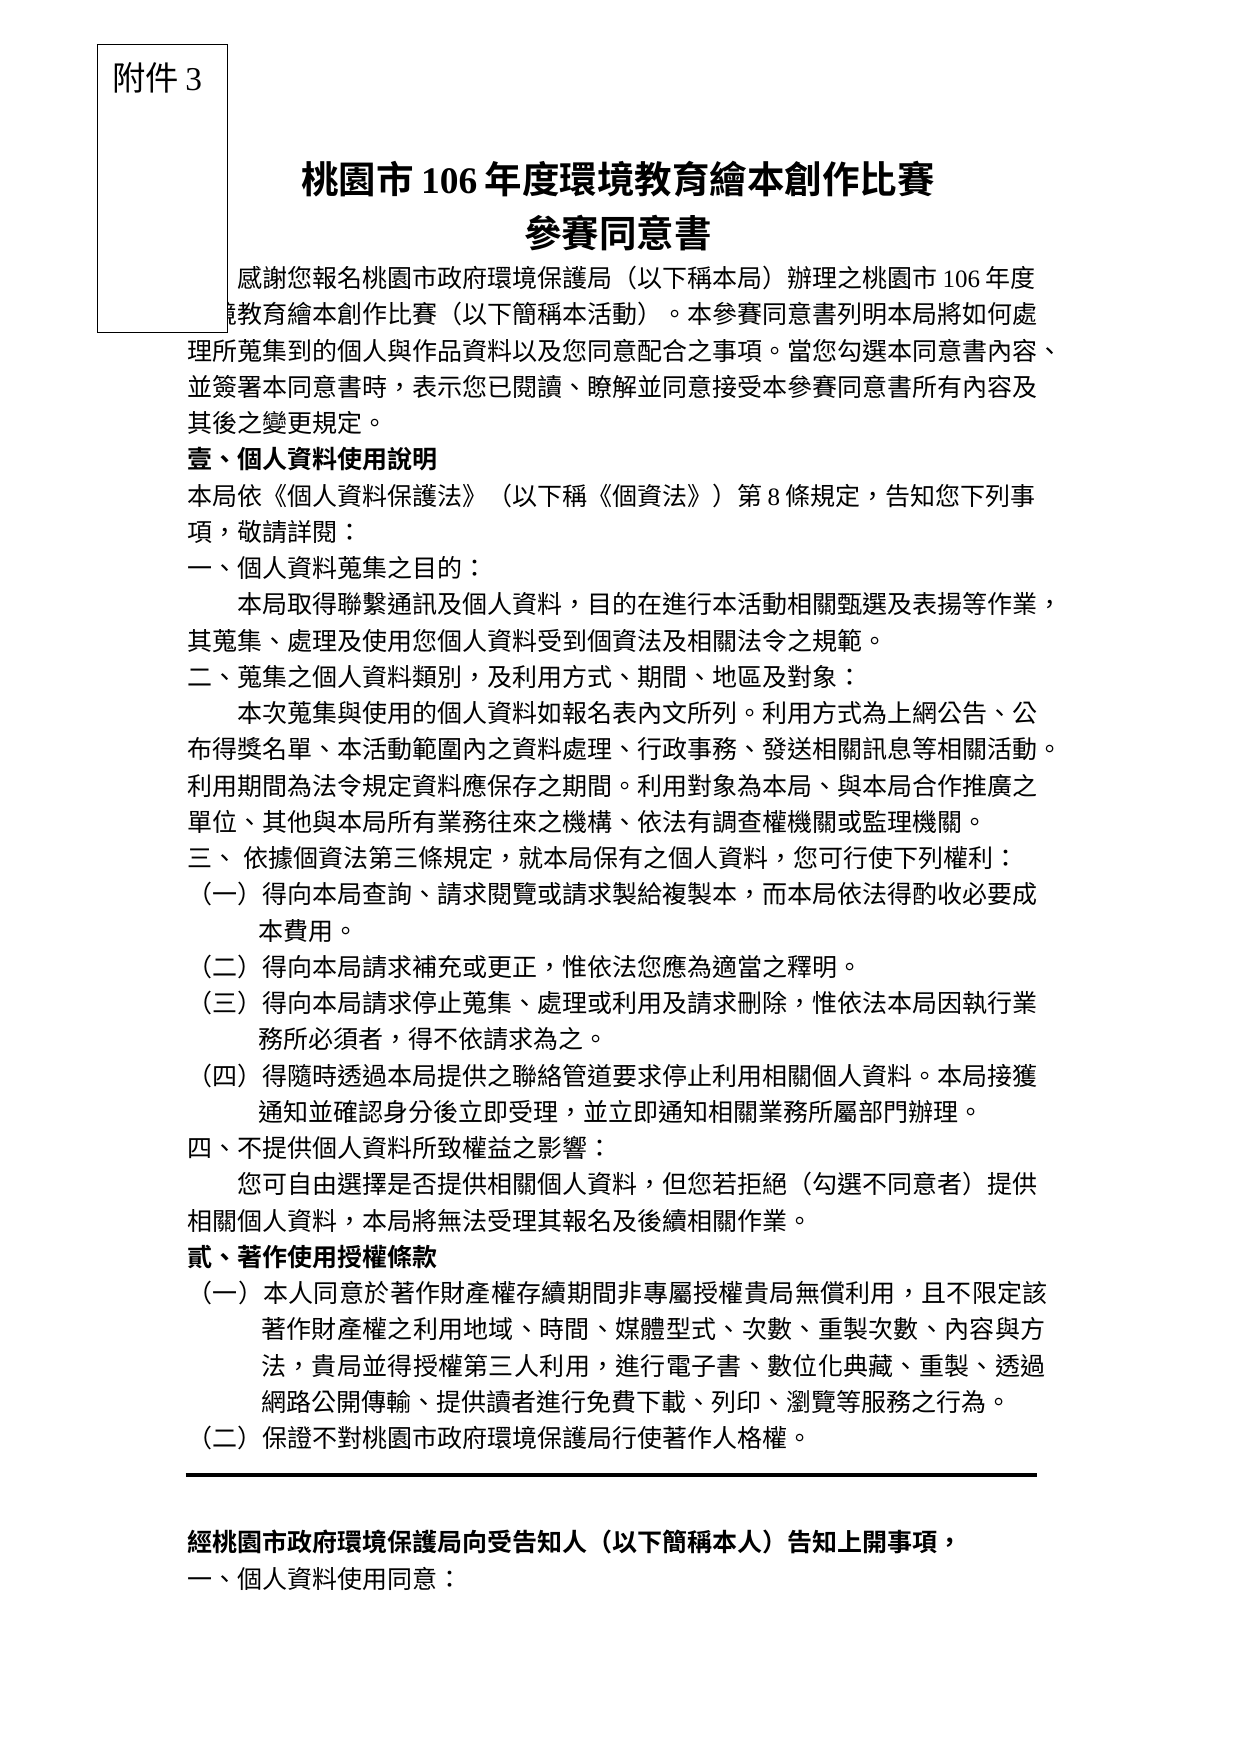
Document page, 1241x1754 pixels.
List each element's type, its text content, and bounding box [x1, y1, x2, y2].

text 附件3 [112, 52, 212, 100]
text 三、 依據個資法第三條規定，就本局保有之個人資料，您可行使下列權利： [187, 838, 1048, 875]
text （二）保證不對桃園市政府環境保護局行使著作人格權。 [187, 1418, 1048, 1455]
text 一、個人資料使用同意： [187, 1559, 1048, 1595]
text （三）得向本局請求停止蒐集、處理或利用及請求刪除，惟依法本局因執行業務所必須者，得不依請求為之。 [187, 983, 1048, 1056]
text 一、個人資料蒐集之目的： [187, 548, 1048, 585]
text 壹、個人資料使用說明 [187, 440, 1048, 476]
text （二）得向本局請求補充或更正，惟依法您應為適當之釋明。 [187, 947, 1048, 983]
text 感謝您報名桃園市政府環境保護局（以下稱本局）辦理之桃園市106年度環境教育繪本創作比賽（以下簡稱本活動）。本參賽同意書列明本局將如何處理所蒐集到的個人與作品資料以及您同意配合之事項。當您勾選本同意書內容、並簽署本同意書時，表示您已閱讀、瞭解並同意接受本參賽同意書所有內容及其後之變更規定。 [187, 258, 1048, 440]
text 參賽同意書 [228, 204, 1048, 258]
text 二、蒐集之個人資料類別，及利用方式、期間、地區及對象： [187, 657, 1048, 693]
text 桃園市106年度環境教育繪本創作比賽 [228, 150, 1048, 204]
text （四）得隨時透過本局提供之聯絡管道要求停止利用相關個人資料。本局接獲通知並確認身分後立即受理，並立即通知相關業務所屬部門辦理。 [187, 1056, 1048, 1128]
text 本局依《個人資料保護法》（以下稱《個資法》）第8條規定，告知您下列事項，敬請詳閱： [187, 476, 1048, 548]
text 四、不提供個人資料所致權益之影響： [187, 1128, 1048, 1165]
text 本次蒐集與使用的個人資料如報名表內文所列。利用方式為上網公告、公布得獎名單、本活動範圍內之資料處理、行政事務、發送相關訊息等相關活動。利用期間為法令規定資料應保存之期間。利用對象為本局、與本局合作推廣之單位、其他與本局所有業務往來之機構、依法有調查權機關或監理機關。 [187, 693, 1048, 838]
text （一）得向本局查詢、請求閱覽或請求製給複製本，而本局依法得酌收必要成本費用。 [187, 875, 1048, 947]
text 經桃園市政府環境保護局向受告知人（以下簡稱本人）告知上開事項， [187, 1523, 1048, 1559]
text （一）本人同意於著作財產權存續期間非專屬授權貴局無償利用，且不限定該著作財產權之利用地域、時間、媒體型式、次數、重製次數、內容與方法，貴局並得授權第三人利用，進行電子書、數位化典藏、重製、透過網路公開傳輸、提供讀者進行免費下載、列印、瀏覽等服務之行為。 [187, 1273, 1048, 1418]
text 貳、著作使用授權條款 [187, 1237, 1048, 1273]
text 本局取得聯繫通訊及個人資料，目的在進行本活動相關甄選及表揚等作業，其蒐集、處理及使用您個人資料受到個資法及相關法令之規範。 [187, 585, 1048, 657]
text 您可自由選擇是否提供相關個人資料，但您若拒絕（勾選不同意者）提供相關個人資料，本局將無法受理其報名及後續相關作業。 [187, 1165, 1048, 1237]
